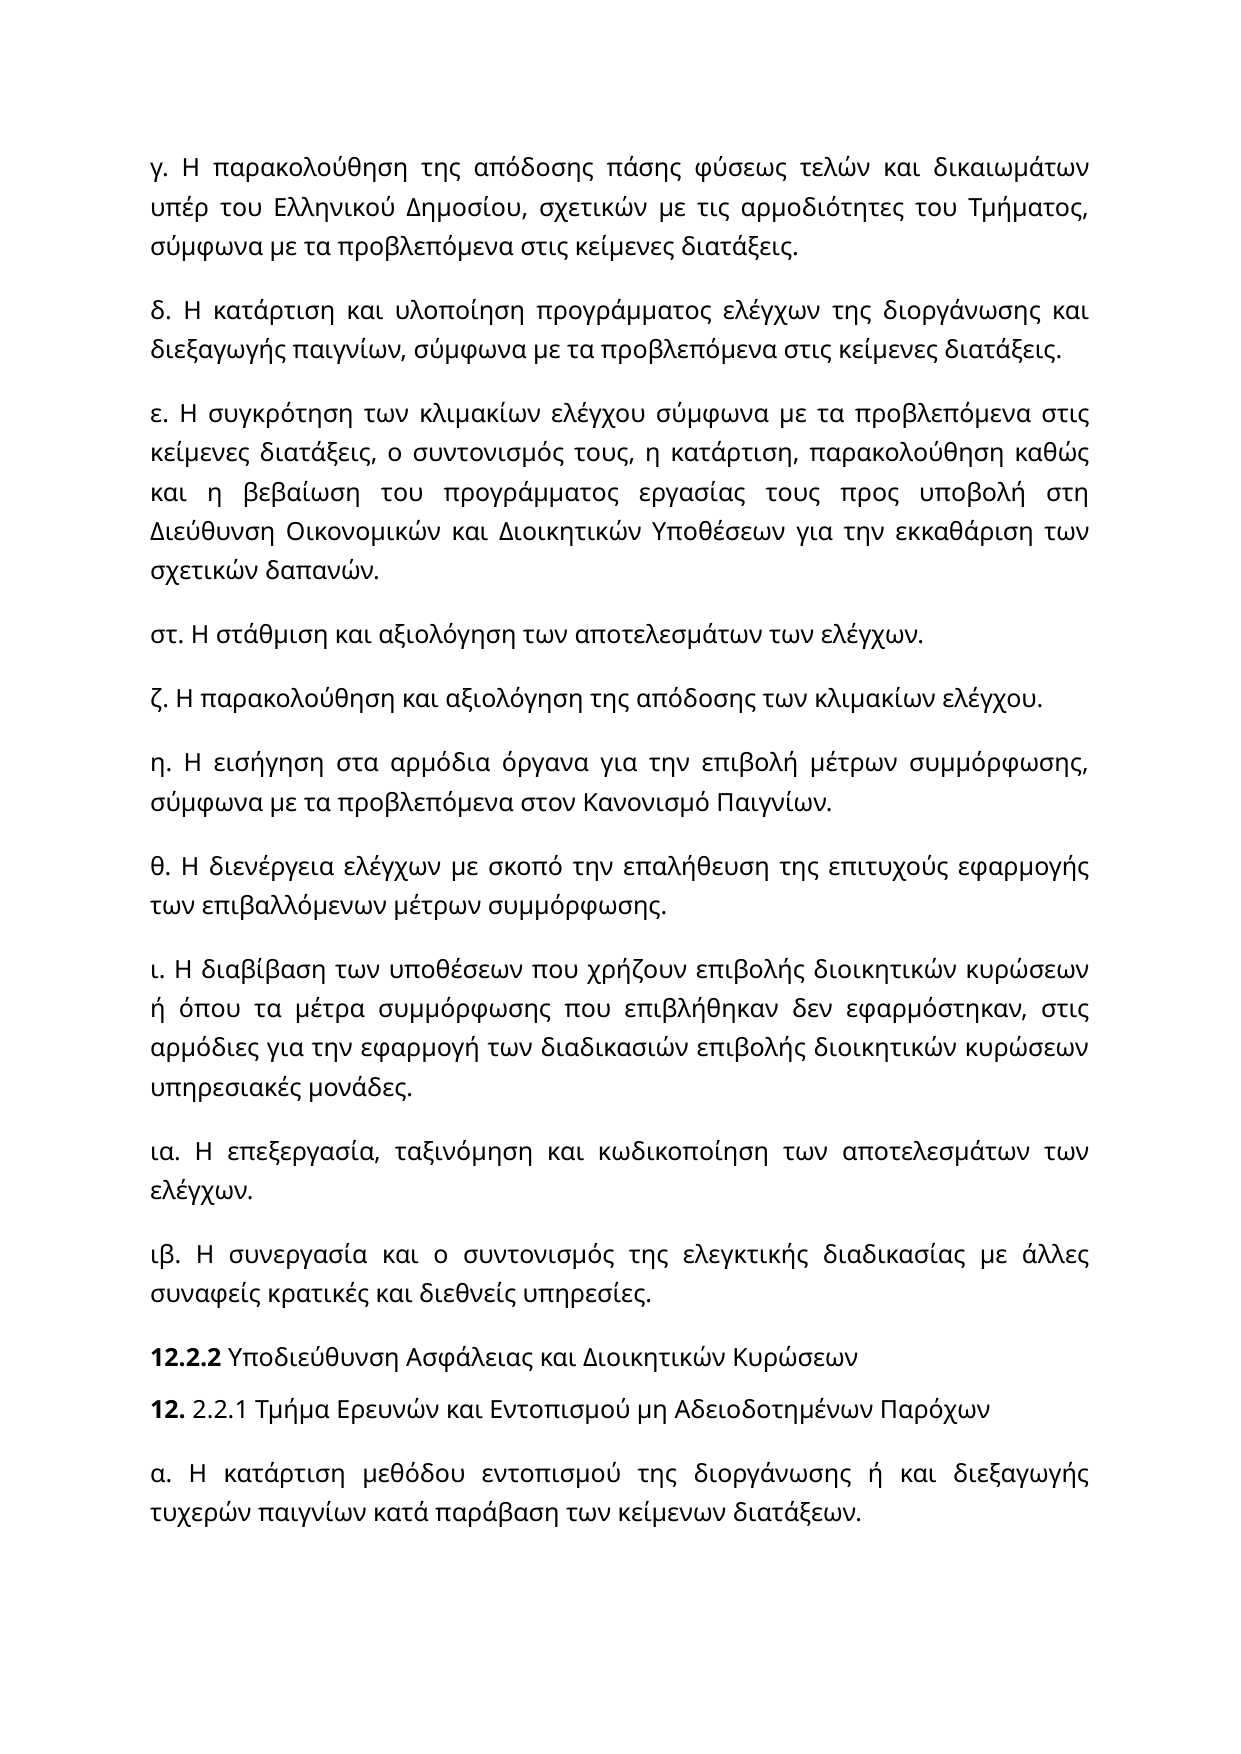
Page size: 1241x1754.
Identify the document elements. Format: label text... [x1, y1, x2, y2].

text ιβ. Η συνεργασία και ο συντονισμός της ελεγκτικής διαδικασίας με άλλες συναφείς κρατικές και διεθνείς υπηρεσίες. [150, 1237, 1090, 1310]
text ια. Η επεξεργασία, ταξινόμηση και κωδικοποίηση των αποτελεσμάτων των ελέγχων. [150, 1133, 1090, 1207]
text θ. Η διενέργεια ελέγχων με σκοπό την επαλήθευση της επιτυχούς εφαρμογής των επιβαλλόμενων μέτρων συμμόρφωσης. [150, 848, 1090, 922]
text 12. 2.2.1 Τμήμα Ερευνών και Εντοπισμού μη Αδειοδοτημένων Παρόχων [150, 1392, 1090, 1426]
text α. Η κατάρτιση μεθόδου εντοπισμού της διοργάνωσης ή και διεξαγωγής τυχερών παιγνίων κατά παράβαση των κείμενων διατάξεων. [150, 1456, 1090, 1529]
text γ. Η παρακολούθηση της απόδοσης πάσης φύσεως τελών και δικαιωμάτων υπέρ του Ελληνικού Δημοσίου, σχετικών με τις αρμοδιότητες του Τμήματος, σύμφωνα με τα προβλεπόμενα στις κείμενες διατάξεις. [150, 150, 1090, 262]
text 12.2.2 Υποδιεύθυνση Ασφάλειας και Διοικητικών Κυρώσεων [150, 1340, 1090, 1374]
text ι. Η διαβίβαση των υποθέσεων που χρήζουν επιβολής διοικητικών κυρώσεων ή όπου τα μέτρα συμμόρφωσης που επιβλήθηκαν δεν εφαρμόστηκαν, στις αρμόδιες για την εφαρμογή των διαδικασιών επιβολής διοικητικών κυρώσεων υπηρεσιακές μονάδες. [150, 952, 1090, 1103]
text ε. Η συγκρότηση των κλιμακίων ελέγχου σύμφωνα με τα προβλεπόμενα στις κείμενες διατάξεις, ο συντονισμός τους, η κατάρτιση, παρακολούθηση καθώς και η βεβαίωση του προγράμματος εργασίας τους προς υποβολή στη Διεύθυνση Οικονομικών και Διοικητικών Υποθέσεων για την εκκαθάριση των σχετικών δαπανών. [150, 396, 1090, 587]
text η. Η εισήγηση στα αρμόδια όργανα για την επιβολή μέτρων συμμόρφωσης, σύμφωνα με τα προβλεπόμενα στον Κανονισμό Παιγνίων. [150, 745, 1090, 818]
text στ. Η στάθμιση και αξιολόγηση των αποτελεσμάτων των ελέγχων. [150, 617, 1090, 651]
text ζ. Η παρακολούθηση και αξιολόγηση της απόδοσης των κλιμακίων ελέγχου. [150, 681, 1090, 715]
text δ. Η κατάρτιση και υλοποίηση προγράμματος ελέγχων της διοργάνωσης και διεξαγωγής παιγνίων, σύμφωνα με τα προβλεπόμενα στις κείμενες διατάξεις. [150, 292, 1090, 366]
